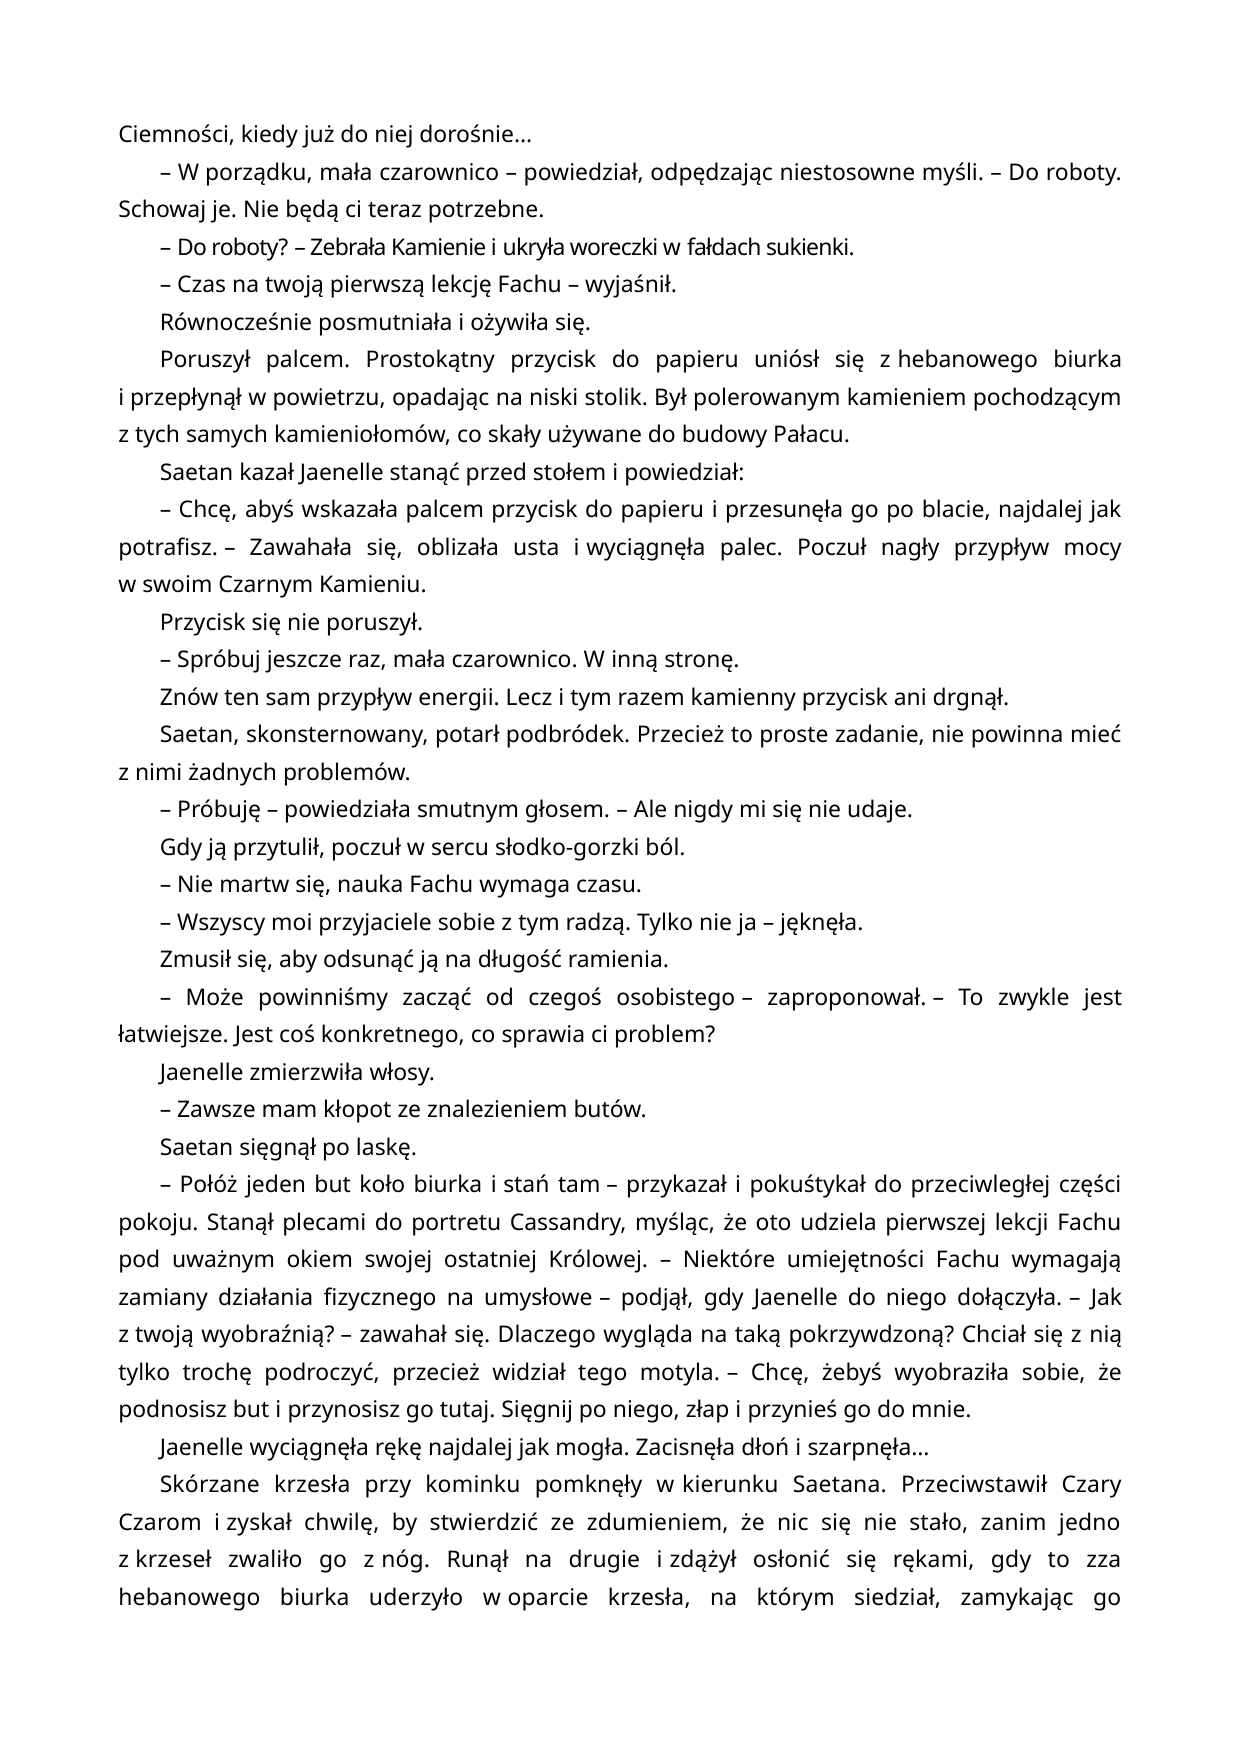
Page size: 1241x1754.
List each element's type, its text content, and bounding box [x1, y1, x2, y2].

text – Zawsze mam kłopot ze znalezieniem butów. [118, 1093, 1122, 1124]
text – Wszyscy moi przyjaciele sobie z tym radzą. Tylko nie ja – jęknęła. [118, 906, 1122, 937]
text Przycisk się nie poruszył. [118, 606, 1122, 637]
text Saetan kazał Jaenelle stanąć przed stołem i powiedział: [118, 456, 1122, 487]
text – Próbuję – powiedziała smutnym głosem. – Ale nigdy mi się nie udaje. [118, 793, 1122, 824]
text – Połóż jeden but koło biurka i stań tam – przykazał i pokuśtykał do przeciwległej części pokoju. Stanął plecami do portretu Cassandry, myśląc, że oto udziela pierwszej lekcji Fachu pod uważnym okiem swojej ostatniej Królowej. – Niektóre umiejętności Fachu wymagają zamiany działania fizycznego na umysłowe – podjął, gdy Jaenelle do niego dołączyła. – Jak z twoją wyobraźnią? – zawahał się. Dlaczego wygląda na taką pokrzywdzoną? Chciał się z nią tylko trochę podroczyć, przecież widział tego motyla. – Chcę, żebyś wyobraziła sobie, że podnosisz but i przynosisz go tutaj. Sięgnij po niego, złap i przynieś go do mnie. [118, 1168, 1122, 1424]
text Gdy ją przytulił, poczuł w sercu słodko-gorzki ból. [118, 831, 1122, 862]
text Poruszył palcem. Prostokątny przycisk do papieru uniósł się z hebanowego biurka i przepłynął w powietrzu, opadając na niski stolik. Był polerowanym kamieniem pochodzącym z tych samych kamieniołomów, co skały używane do budowy Pałacu. [118, 343, 1122, 449]
text Znów ten sam przypływ energii. Lecz i tym razem kamienny przycisk ani drgnął. [118, 681, 1122, 712]
text – Czas na twoją pierwszą lekcję Fachu – wyjaśnił. [118, 268, 1122, 299]
text Ciemności, kiedy już do niej dorośnie… [118, 118, 1122, 149]
text – Do roboty? – Zebrała Kamienie i ukryła woreczki w fałdach sukienki. [118, 231, 1122, 262]
text Skórzane krzesła przy kominku pomknęły w kierunku Saetana. Przeciwstawił Czary Czarom i zyskał chwilę, by stwierdzić ze zdumieniem, że nic się nie stało, zanim jedno z krzeseł zwaliło go z nóg. Runął na drugie i zdążył osłonić się rękami, gdy to zza hebanowego biurka uderzyło w oparcie krzesła, na którym siedział, zamykając go [118, 1468, 1122, 1612]
text Równocześnie posmutniała i ożywiła się. [118, 306, 1122, 337]
text – Może powinniśmy zacząć od czegoś osobistego – zaproponował. – To zwykle jest łatwiejsze. Jest coś konkretnego, co sprawia ci problem? [118, 981, 1122, 1049]
text Jaenelle wyciągnęła rękę najdalej jak mogła. Zacisnęła dłoń i szarpnęła… [118, 1431, 1122, 1462]
text Zmusił się, aby odsunąć ją na długość ramienia. [118, 943, 1122, 974]
text – Nie martw się, nauka Fachu wymaga czasu. [118, 868, 1122, 899]
text Saetan sięgnął po laskę. [118, 1131, 1122, 1162]
text – Spróbuj jeszcze raz, mała czarownico. W inną stronę. [118, 643, 1122, 674]
text – W porządku, mała czarownico – powiedział, odpędzając niestosowne myśli. – Do roboty. Schowaj je. Nie będą ci teraz potrzebne. [118, 156, 1122, 224]
text – Chcę, abyś wskazała palcem przycisk do papieru i przesunęła go po blacie, najdalej jak potrafisz. – Zawahała się, oblizała usta i wyciągnęła palec. Poczuł nagły przypływ mocy w swoim Czarnym Kamieniu. [118, 493, 1122, 599]
text Jaenelle zmierzwiła włosy. [118, 1056, 1122, 1087]
text Saetan, skonsternowany, potarł podbródek. Przecież to proste zadanie, nie powinna mieć z nimi żadnych problemów. [118, 718, 1122, 787]
